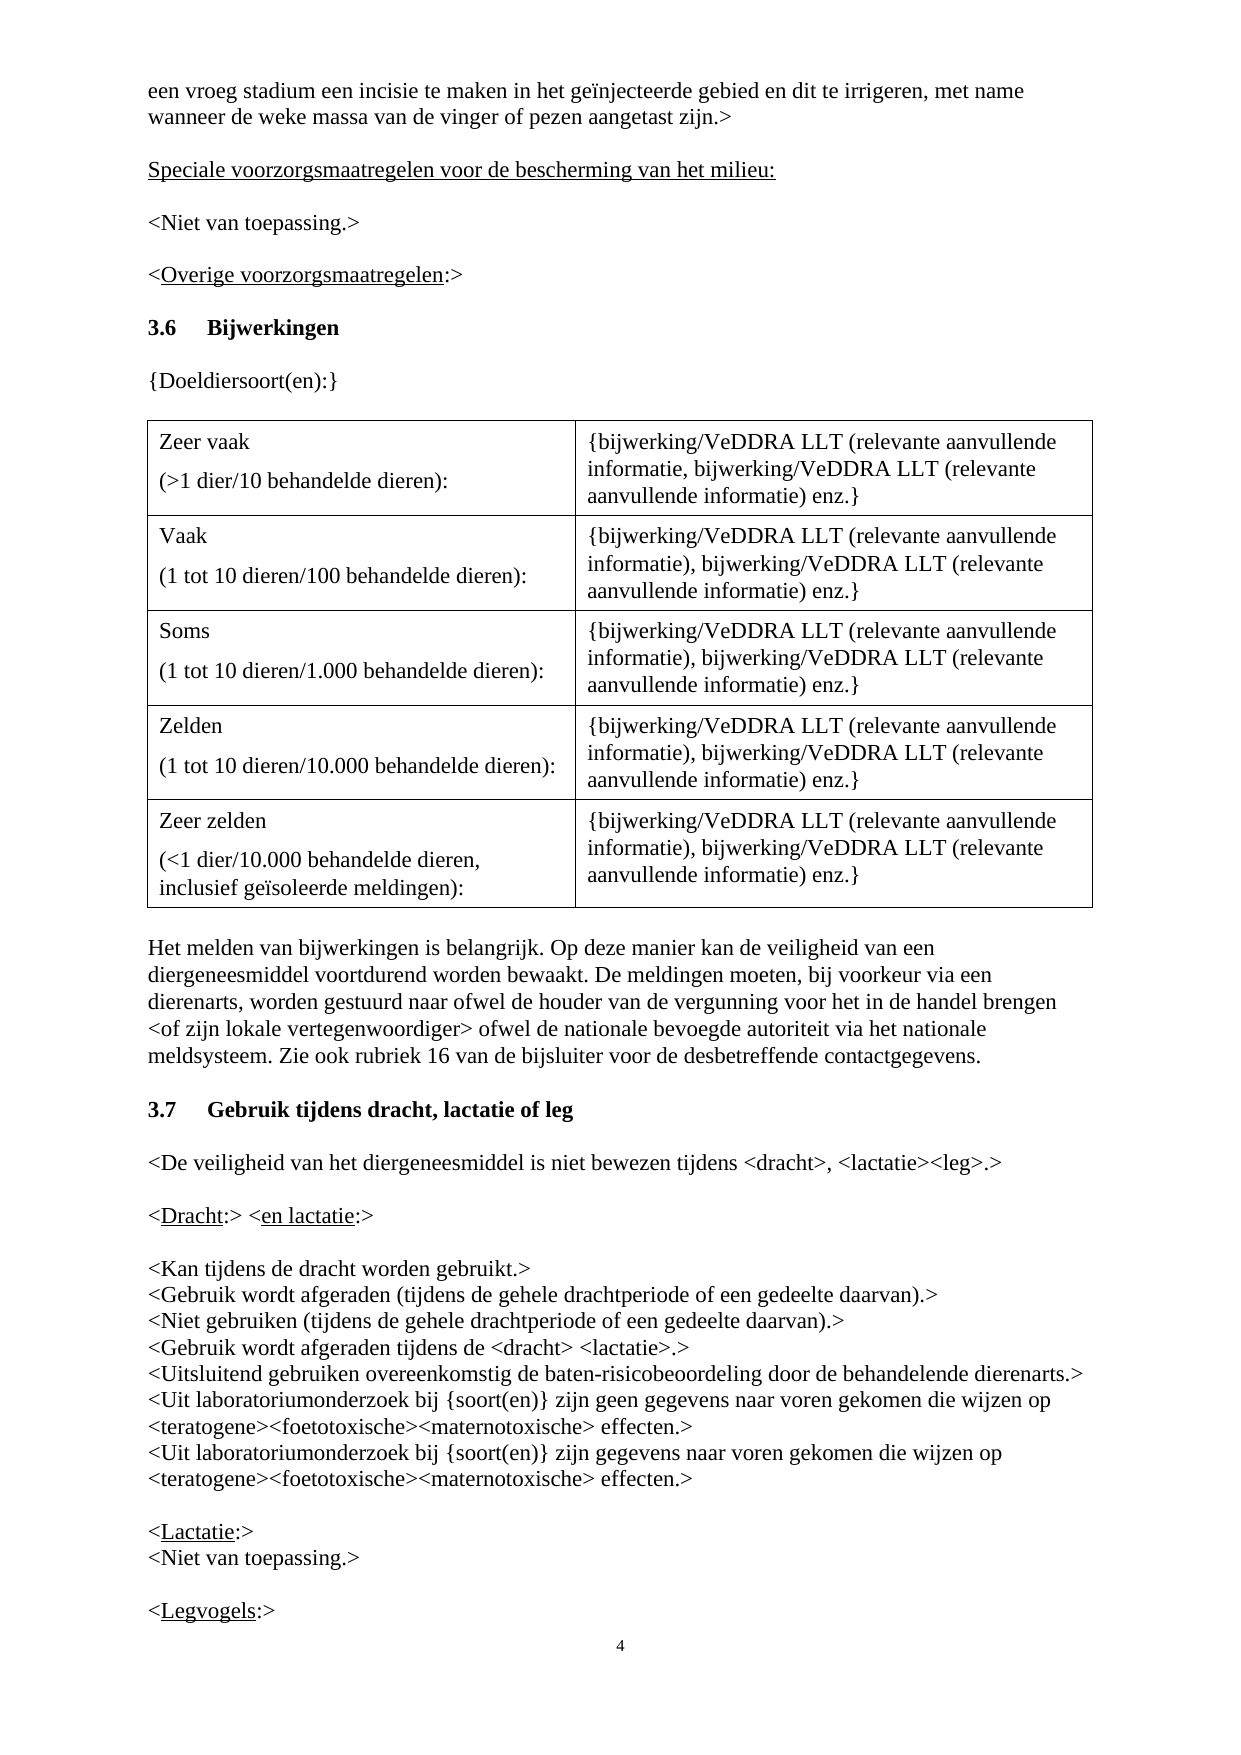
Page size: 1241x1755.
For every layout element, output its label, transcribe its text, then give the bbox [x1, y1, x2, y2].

text <Dracht:> <en lactatie:> [148, 1202, 1093, 1228]
text <Uit laboratoriumonderzoek bij {soort(en)} zijn geen gegevens naar voren gekomen die wijzen op <teratogene><foetotoxische><maternotoxische> effecten.> [148, 1386, 1093, 1439]
text <Uitsluitend gebruiken overeenkomstig de baten-risicobeoordeling door de behandelende dierenarts.> [148, 1360, 1093, 1386]
table_header {bijwerking/VeDDRA LLT (relevante aanvullende informatie, bijwerking/VeDDRA LLT (relevante aanvullende informatie) enz.} [576, 421, 1092, 515]
table_cell {bijwerking/VeDDRA LLT (relevante aanvullende informatie), bijwerking/VeDDRA LLT (relevante aanvullende informatie) enz.} [576, 800, 1092, 907]
text <Uit laboratoriumonderzoek bij {soort(en)} zijn gegevens naar voren gekomen die wijzen op <teratogene><foetotoxische><maternotoxische> effecten.> [148, 1439, 1093, 1492]
text <De veiligheid van het diergeneesmiddel is niet bewezen tijdens <dracht>, <lactatie><leg>.> [148, 1149, 1093, 1176]
table_cell {bijwerking/VeDDRA LLT (relevante aanvullende informatie), bijwerking/VeDDRA LLT (relevante aanvullende informatie) enz.} [576, 706, 1092, 799]
table_cell Zeer zelden (<1 dier/10.000 behandelde dieren, inclusief geïsoleerde meldingen): [148, 800, 575, 907]
text Speciale voorzorgsmaatregelen voor de bescherming van het milieu: [148, 156, 1093, 182]
table_cell {bijwerking/VeDDRA LLT (relevante aanvullende informatie), bijwerking/VeDDRA LLT (relevante aanvullende informatie) enz.} [576, 611, 1092, 704]
text <Niet van toepassing.> [148, 1544, 1093, 1571]
text <Lactatie:> [148, 1518, 1093, 1544]
text <Niet van toepassing.> [148, 208, 1093, 235]
text {Doeldiersoort(en):} [148, 367, 1093, 393]
text <Gebruik wordt afgeraden (tijdens de gehele drachtperiode of een gedeelte daarvan).> [148, 1281, 1093, 1307]
text <Kan tijdens de dracht worden gebruikt.> [148, 1254, 1093, 1281]
table_header Zeer vaak (>1 dier/10 behandelde dieren): [148, 421, 575, 515]
table_cell {bijwerking/VeDDRA LLT (relevante aanvullende informatie), bijwerking/VeDDRA LLT (relevante aanvullende informatie) enz.} [576, 516, 1092, 610]
table_cell Vaak (1 tot 10 dieren/100 behandelde dieren): [148, 516, 575, 610]
text 3.6 Bijwerkingen [148, 314, 1093, 340]
text <Legvogels:> [148, 1597, 1093, 1623]
table_cell Soms (1 tot 10 dieren/1.000 behandelde dieren): [148, 611, 575, 704]
text Het melden van bijwerkingen is belangrijk. Op deze manier kan de veiligheid van een diergeneesmiddel voortdurend worden bewaakt. De meldingen moeten, bij voorkeur via een dierenarts, worden gestuurd naar ofwel de houder van de vergunning voor het in de handel brengen <of zijn lokale vertegenwoordiger> ofwel de nationale bevoegde autoriteit via het nationale meldsysteem. Zie ook rubriek 16 van de bijsluiter voor de desbetreffende contactgegevens. [148, 934, 1093, 1069]
text 3.7 Gebruik tijdens dracht, lactatie of leg [148, 1096, 1093, 1123]
table_cell Zelden (1 tot 10 dieren/10.000 behandelde dieren): [148, 706, 575, 799]
text <Niet gebruiken (tijdens de gehele drachtperiode of een gedeelte daarvan).> [148, 1307, 1093, 1334]
text een vroeg stadium een incisie te maken in het geïnjecteerde gebied en dit te irrigeren, met name wanneer de weke massa van de vinger of pezen aangetast zijn.> [148, 77, 1093, 129]
text <Overige voorzorgsmaatregelen:> [148, 261, 1093, 288]
text <Gebruik wordt afgeraden tijdens de <dracht> <lactatie>.> [148, 1334, 1093, 1360]
